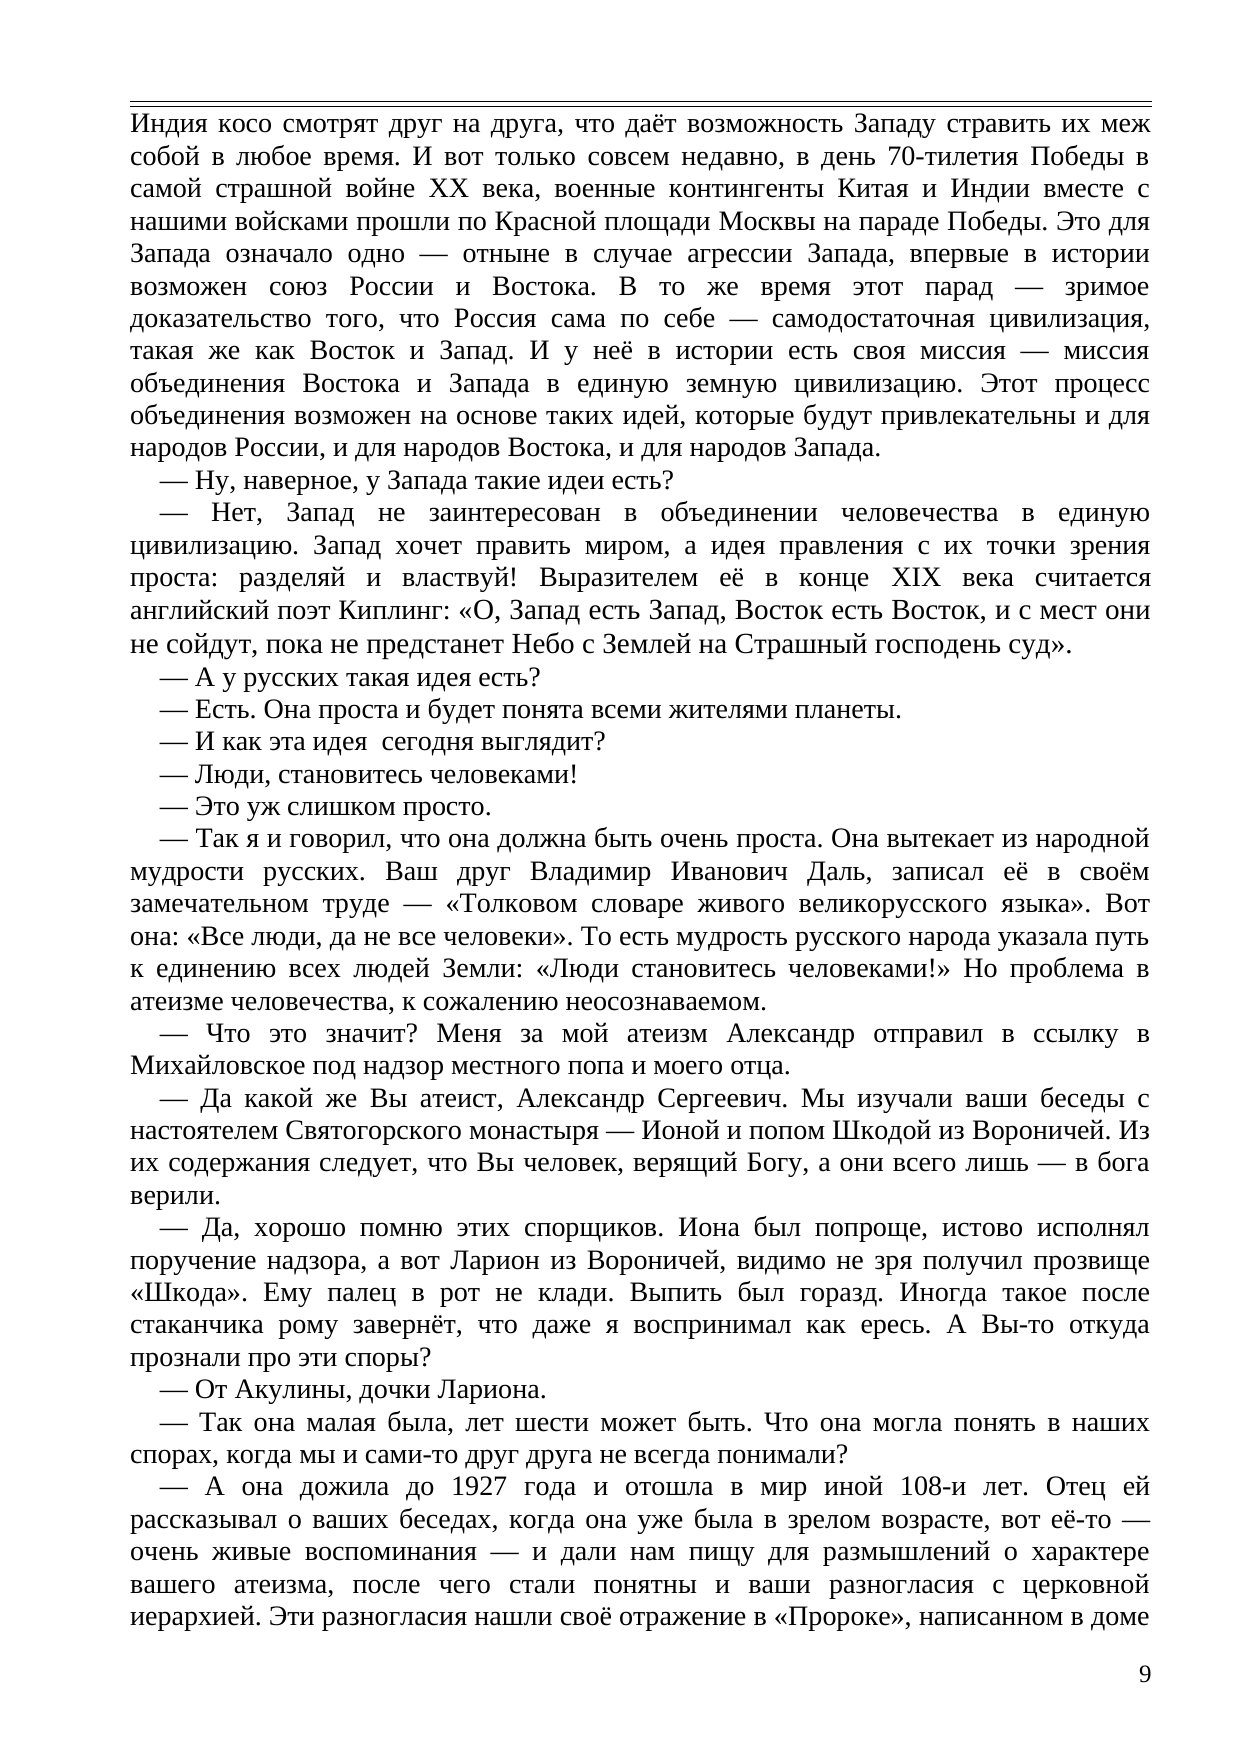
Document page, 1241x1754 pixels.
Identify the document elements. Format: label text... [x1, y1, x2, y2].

text — А у русских такая идея есть? [130, 659, 1152, 692]
text — Нет, Запад не заинтересован в объединении человечества в единую цивилизацию. Запад хочет править миром, а идея правления с их точки зрения проста: разделяй и властвуй! Выразителем её в конце XIX века считается английский поэт Киплинг: «О, Запад есть Запад, Восток есть Восток, и с мест они не сойдут, пока не предстанет Небо с Землей на Страшный господень суд». [130, 495, 1152, 659]
text — Это уж слишком просто. [130, 789, 1152, 822]
text — Что это значит? Меня за мой атеизм Александр отправил в ссылку в Михайловское под надзор местного попа и моего отца. [130, 1016, 1152, 1081]
text — Ну, наверное, у Запада такие идеи есть? [130, 463, 1152, 495]
text — От Акулины, дочки Лариона. [130, 1372, 1152, 1405]
text — И как эта идея сегодня выглядит? [130, 724, 1152, 757]
text — Да, хорошо помню этих спорщиков. Иона был попроще, истово исполнял поручение надзора, а вот Ларион из Вороничей, видимо не зря получил прозвище «Шкода». Ему палец в рот не клади. Выпить был горазд. Иногда такое после стаканчика рому завернёт, что даже я воспринимал как ересь. А Вы-то откуда прознали про эти споры? [130, 1210, 1152, 1372]
text — Так я и говорил, что она должна быть очень проста. Она вытекает из народной мудрости русских. Ваш друг Владимир Иванович Даль, записал её в своём замечательном труде — «Толковом словаре живого великорусского языка». Вот она: «Все люди, да не все человеки». То есть мудрость русского народа указала путь к единению всех людей Земли: «Люди становитесь человеками!» Но проблема в атеизме человечества, к сожалению неосознаваемом. [130, 822, 1152, 1016]
text — Так она малая была, лет шести может быть. Что она могла понять в наших спорах, когда мы и сами-то друг друга не всегда понимали? [130, 1405, 1152, 1469]
text — Люди, становитесь человеками! [130, 757, 1152, 789]
text Индия косо смотрят друг на друга, что даёт возможность Западу стравить их меж собой в любое время. И вот только совсем недавно, в день 70-тилетия Победы в самой страшной войне ХХ века, военные контингенты Китая и Индии вместе с нашими войсками прошли по Красной площади Москвы на параде Победы. Это для Запада означало одно — отныне в случае агрессии Запада, впервые в истории возможен союз России и Востока. В то же время этот парад — зримое доказательство того, что Россия сама по себе — самодостаточная цивилизация, такая же как Восток и Запад. И у неё в истории есть своя миссия — миссия объединения Востока и Запада в единую земную цивилизацию. Этот процесс объединения возможен на основе таких идей, которые будут привлекательны и для народов России, и для народов Востока, и для народов Запада. [130, 107, 1152, 463]
text — А она дожила до 1927 года и отошла в мир иной 108-и лет. Отец ей рассказывал о ваших беседах, когда она уже была в зрелом возрасте, вот её-то — очень живые воспоминания — и дали нам пищу для размышлений о характере вашего атеизма, после чего стали понятны и ваши разногласия с церковной иерархией. Эти разногласия нашли своё отражение в «Пророке», написанном в доме [130, 1469, 1152, 1631]
text — Есть. Она проста и будет понята всеми жителями планеты. [130, 692, 1152, 724]
text — Да какой же Вы атеист, Александр Сергеевич. Мы изучали ваши беседы с настоятелем Святогорского монастыря — Ионой и попом Шкодой из Вороничей. Из их содержания следует, что Вы человек, верящий Богу, а они всего лишь — в бога верили. [130, 1081, 1152, 1210]
